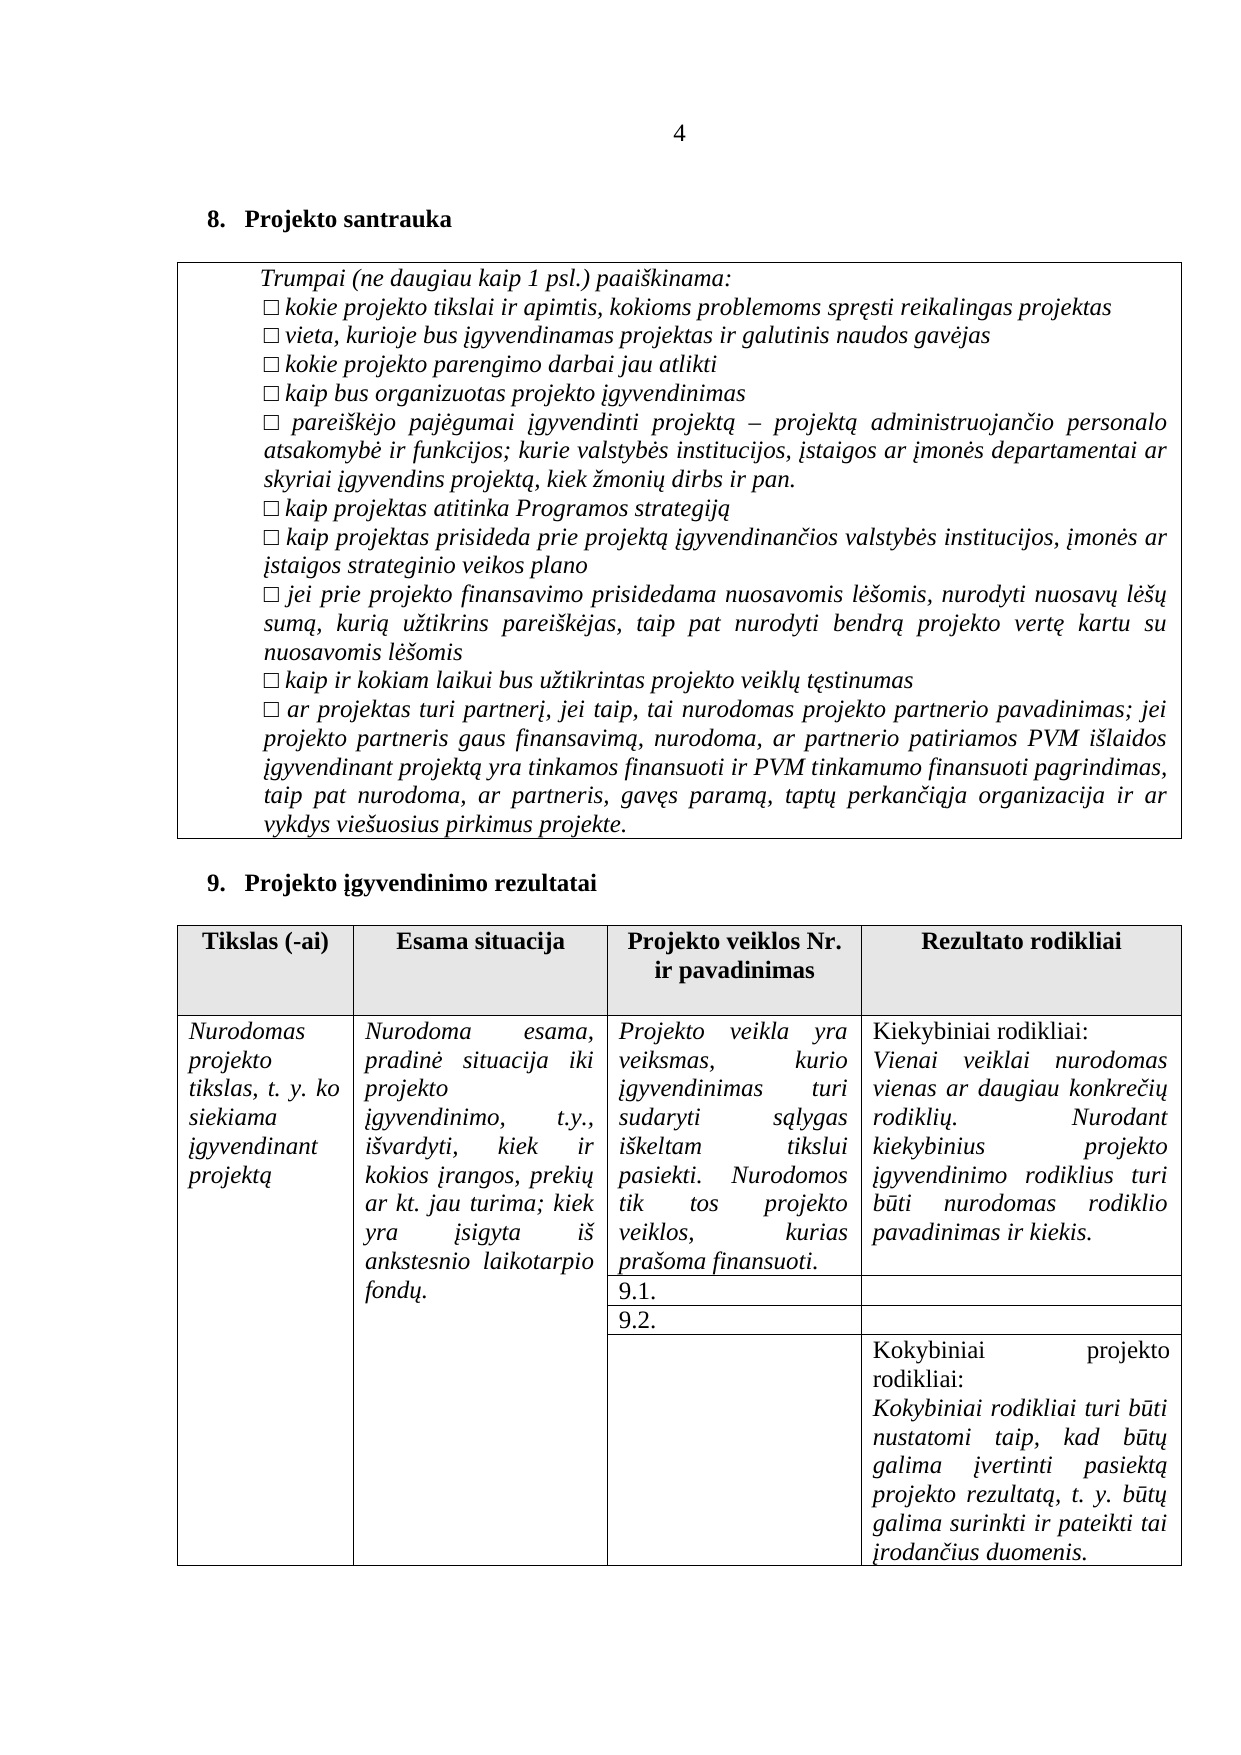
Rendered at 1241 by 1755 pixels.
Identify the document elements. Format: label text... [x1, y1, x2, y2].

table_cell [862, 1276, 1181, 1304]
table_header Esama situacija [354, 926, 607, 1015]
table_header Trumpai (ne daugiau kaip 1 psl.) paaiškinama: □ kokie projekto tikslai ir apimtis, kokioms problemoms spręsti reikalingas projektas □ vieta, kurioje bus įgyvendinamas projektas ir galutinis naudos gavėjas □ kokie projekto parengimo darbai jau atlikti □ kaip bus organizuotas projekto įgyvendinimas □ pareiškėjo pajėgumai įgyvendinti projektą – projektą administruojančio personalo atsakomybė ir funkcijos; kurie valstybės institucijos, įstaigos ar įmonės departamentai ar skyriai įgyvendins projektą, kiek žmonių dirbs ir pan. □ kaip projektas atitinka Programos strategiją □ kaip projektas prisideda prie projektą įgyvendinančios valstybės institucijos, įmonės ar įstaigos strateginio veikos plano □ jei prie projekto finansavimo prisidedama nuosavomis lėšomis, nurodyti nuosavų lėšų sumą, kurią užtikrins pareiškėjas, taip pat nurodyti bendrą projekto vertę kartu su nuosavomis lėšomis □ kaip ir kokiam laikui bus užtikrintas projekto veiklų tęstinumas □ ar projektas turi partnerį, jei taip, tai nurodomas projekto partnerio pavadinimas; jei projekto partneris gaus finansavimą, nurodoma, ar partnerio patiriamos PVM išlaidos įgyvendinant projektą yra tinkamos finansuoti ir PVM tinkamumo finansuoti pagrindimas, taip pat nurodoma, ar partneris, gavęs paramą, taptų perkančiąja organizacija ir ar vykdys viešuosius pirkimus projekte. [178, 263, 1181, 838]
table_header Projekto veiklos Nr. ir pavadinimas [608, 926, 861, 1015]
table_cell [862, 1306, 1181, 1334]
table_header Rezultato rodikliai [862, 926, 1181, 1015]
table_cell Nurodomas projekto tikslas, t. y. ko siekiama įgyvendinant projektą [178, 1016, 353, 1565]
table_cell Kokybiniai projekto rodikliai: Kokybiniai rodikliai turi būti nustatomi taip, kad būtų galima įvertinti pasiektą projekto rezultatą, t. y. būtų galima surinkti ir pateikti tai įrodančius duomenis. [862, 1335, 1181, 1565]
table_cell [608, 1335, 861, 1565]
table_cell Projekto veikla yra veiksmas, kurio įgyvendinimas turi sudaryti sąlygas iškeltam tikslui pasiekti. Nurodomos tik tos projekto veiklos, kurias prašoma finansuoti. [608, 1016, 861, 1275]
table_cell 9.2. [608, 1306, 861, 1334]
table_cell Kiekybiniai rodikliai: Vienai veiklai nurodomas vienas ar daugiau konkrečių rodiklių. Nurodant kiekybinius projekto įgyvendinimo rodiklius turi būti nurodomas rodiklio pavadinimas ir kiekis. [862, 1016, 1181, 1275]
table_cell Nurodoma esama, pradinė situacija iki projekto įgyvendinimo, t.y., išvardyti, kiek ir kokios įrangos, prekių ar kt. jau turima; kiek yra įsigyta iš ankstesnio laikotarpio fondų. [354, 1016, 607, 1565]
text 9. Projekto įgyvendinimo rezultatai [207, 868, 1181, 896]
table_cell 9.1. [608, 1276, 861, 1304]
text 8. Projekto santrauka [207, 204, 1181, 233]
table_header Tikslas (-ai) [178, 926, 353, 1015]
